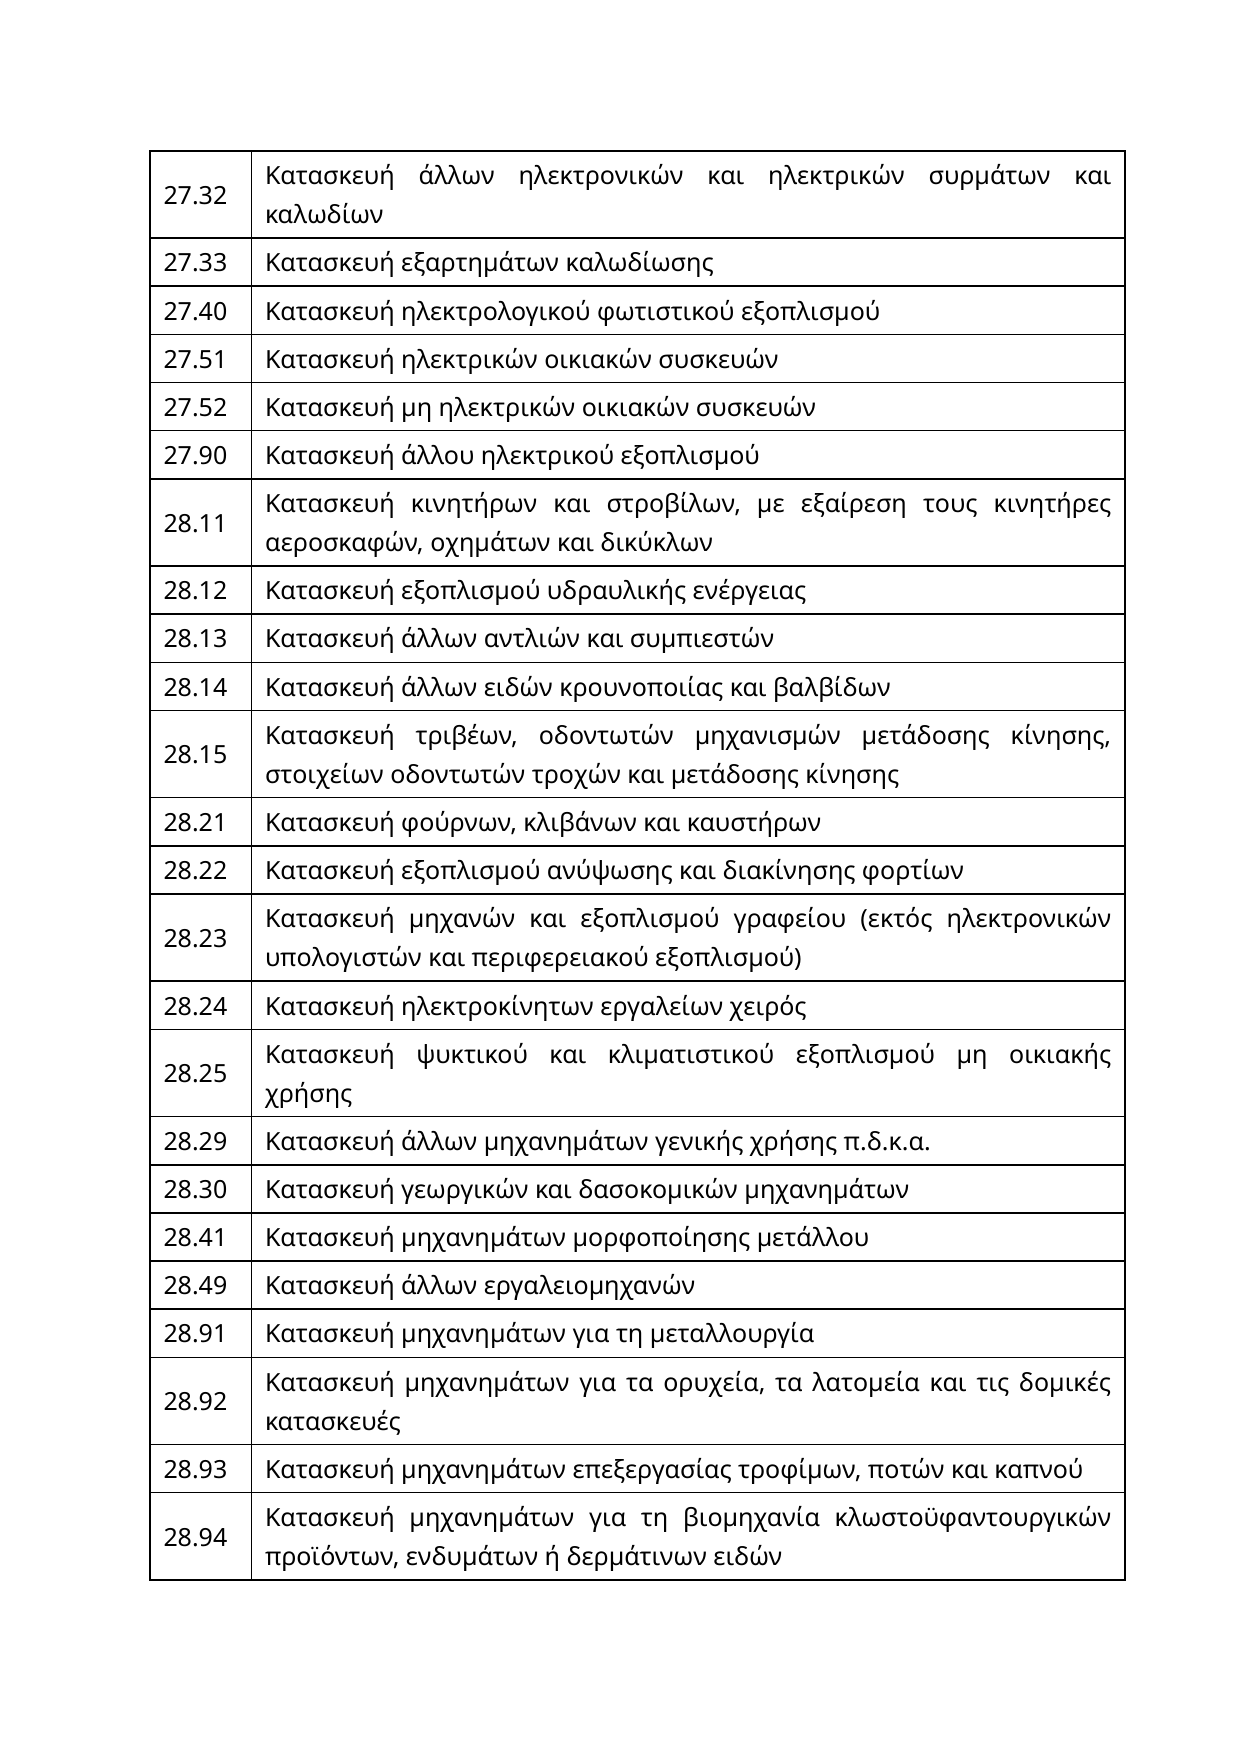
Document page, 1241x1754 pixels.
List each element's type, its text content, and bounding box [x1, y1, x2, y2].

table_cell 28.11 [151, 480, 251, 565]
table_cell 27.40 [151, 287, 251, 333]
table_cell 28.94 [151, 1493, 251, 1579]
table_cell 27.51 [151, 335, 251, 382]
table_cell 28.30 [151, 1166, 251, 1212]
table_cell 27.33 [151, 239, 251, 285]
table_cell Κατασκευή άλλων αντλιών και συμπιεστών [252, 615, 1124, 661]
table_cell Κατασκευή ηλεκτρολογικού φωτιστικού εξοπλισμού [252, 287, 1124, 333]
table_cell Κατασκευή εξαρτημάτων καλωδίωσης [252, 239, 1124, 285]
table_cell Κατασκευή άλλων εργαλειομηχανών [252, 1262, 1124, 1308]
table_cell Κατασκευή μηχανημάτων για τη βιομηχανία κλωστοϋφαντουργικών προϊόντων, ενδυμάτων ή δερμάτινων ειδών [252, 1493, 1124, 1579]
table_cell Κατασκευή μη ηλεκτρικών οικιακών συσκευών [252, 383, 1124, 430]
table_cell Κατασκευή ψυκτικού και κλιματιστικού εξοπλισμού μη οικιακής χρήσης [252, 1030, 1124, 1116]
table_cell 28.21 [151, 798, 251, 845]
table_cell Κατασκευή μηχανημάτων επεξεργασίας τροφίμων, ποτών και καπνού [252, 1445, 1124, 1492]
table_cell 28.15 [151, 711, 251, 797]
table_cell Κατασκευή εξοπλισμού ανύψωσης και διακίνησης φορτίων [252, 847, 1124, 893]
table_cell Κατασκευή ηλεκτροκίνητων εργαλείων χειρός [252, 982, 1124, 1028]
table_cell 28.22 [151, 847, 251, 893]
table_cell 27.90 [151, 431, 251, 478]
table_cell Κατασκευή κινητήρων και στροβίλων, με εξαίρεση τους κινητήρες αεροσκαφών, οχημάτων και δικύκλων [252, 480, 1124, 565]
table_cell 28.91 [151, 1310, 251, 1356]
table_cell Κατασκευή άλλου ηλεκτρικού εξοπλισμού [252, 431, 1124, 478]
table_cell 27.32 [151, 152, 251, 237]
table_cell 28.92 [151, 1358, 251, 1444]
table_cell Κατασκευή άλλων ηλεκτρονικών και ηλεκτρικών συρμάτων και καλωδίων [252, 152, 1124, 237]
table_cell Κατασκευή μηχανημάτων για τα ορυχεία, τα λατομεία και τις δομικές κατασκευές [252, 1358, 1124, 1444]
table_cell Κατασκευή τριβέων, οδοντωτών μηχανισμών μετάδοσης κίνησης, στοιχείων οδοντωτών τροχών και μετάδοσης κίνησης [252, 711, 1124, 797]
table_cell 28.25 [151, 1030, 251, 1116]
table_cell Κατασκευή μηχανών και εξοπλισμού γραφείου (εκτός ηλεκτρονικών υπολογιστών και περιφερειακού εξοπλισμού) [252, 895, 1124, 980]
table_cell 28.14 [151, 663, 251, 709]
table_cell 28.24 [151, 982, 251, 1028]
table_cell Κατασκευή μηχανημάτων μορφοποίησης μετάλλου [252, 1214, 1124, 1260]
table_cell 28.29 [151, 1117, 251, 1164]
table_cell 28.12 [151, 567, 251, 613]
table_cell 28.41 [151, 1214, 251, 1260]
table_cell Κατασκευή μηχανημάτων για τη μεταλλουργία [252, 1310, 1124, 1356]
table_cell 28.13 [151, 615, 251, 661]
table_cell 28.23 [151, 895, 251, 980]
table_cell Κατασκευή άλλων ειδών κρουνοποιίας και βαλβίδων [252, 663, 1124, 709]
table_cell 28.93 [151, 1445, 251, 1492]
table_cell Κατασκευή φούρνων, κλιβάνων και καυστήρων [252, 798, 1124, 845]
table_cell Κατασκευή άλλων μηχανημάτων γενικής χρήσης π.δ.κ.α. [252, 1117, 1124, 1164]
table_cell Κατασκευή εξοπλισμού υδραυλικής ενέργειας [252, 567, 1124, 613]
table_cell 28.49 [151, 1262, 251, 1308]
table_cell Κατασκευή ηλεκτρικών οικιακών συσκευών [252, 335, 1124, 382]
table_cell 27.52 [151, 383, 251, 430]
table_cell Κατασκευή γεωργικών και δασοκομικών μηχανημάτων [252, 1166, 1124, 1212]
